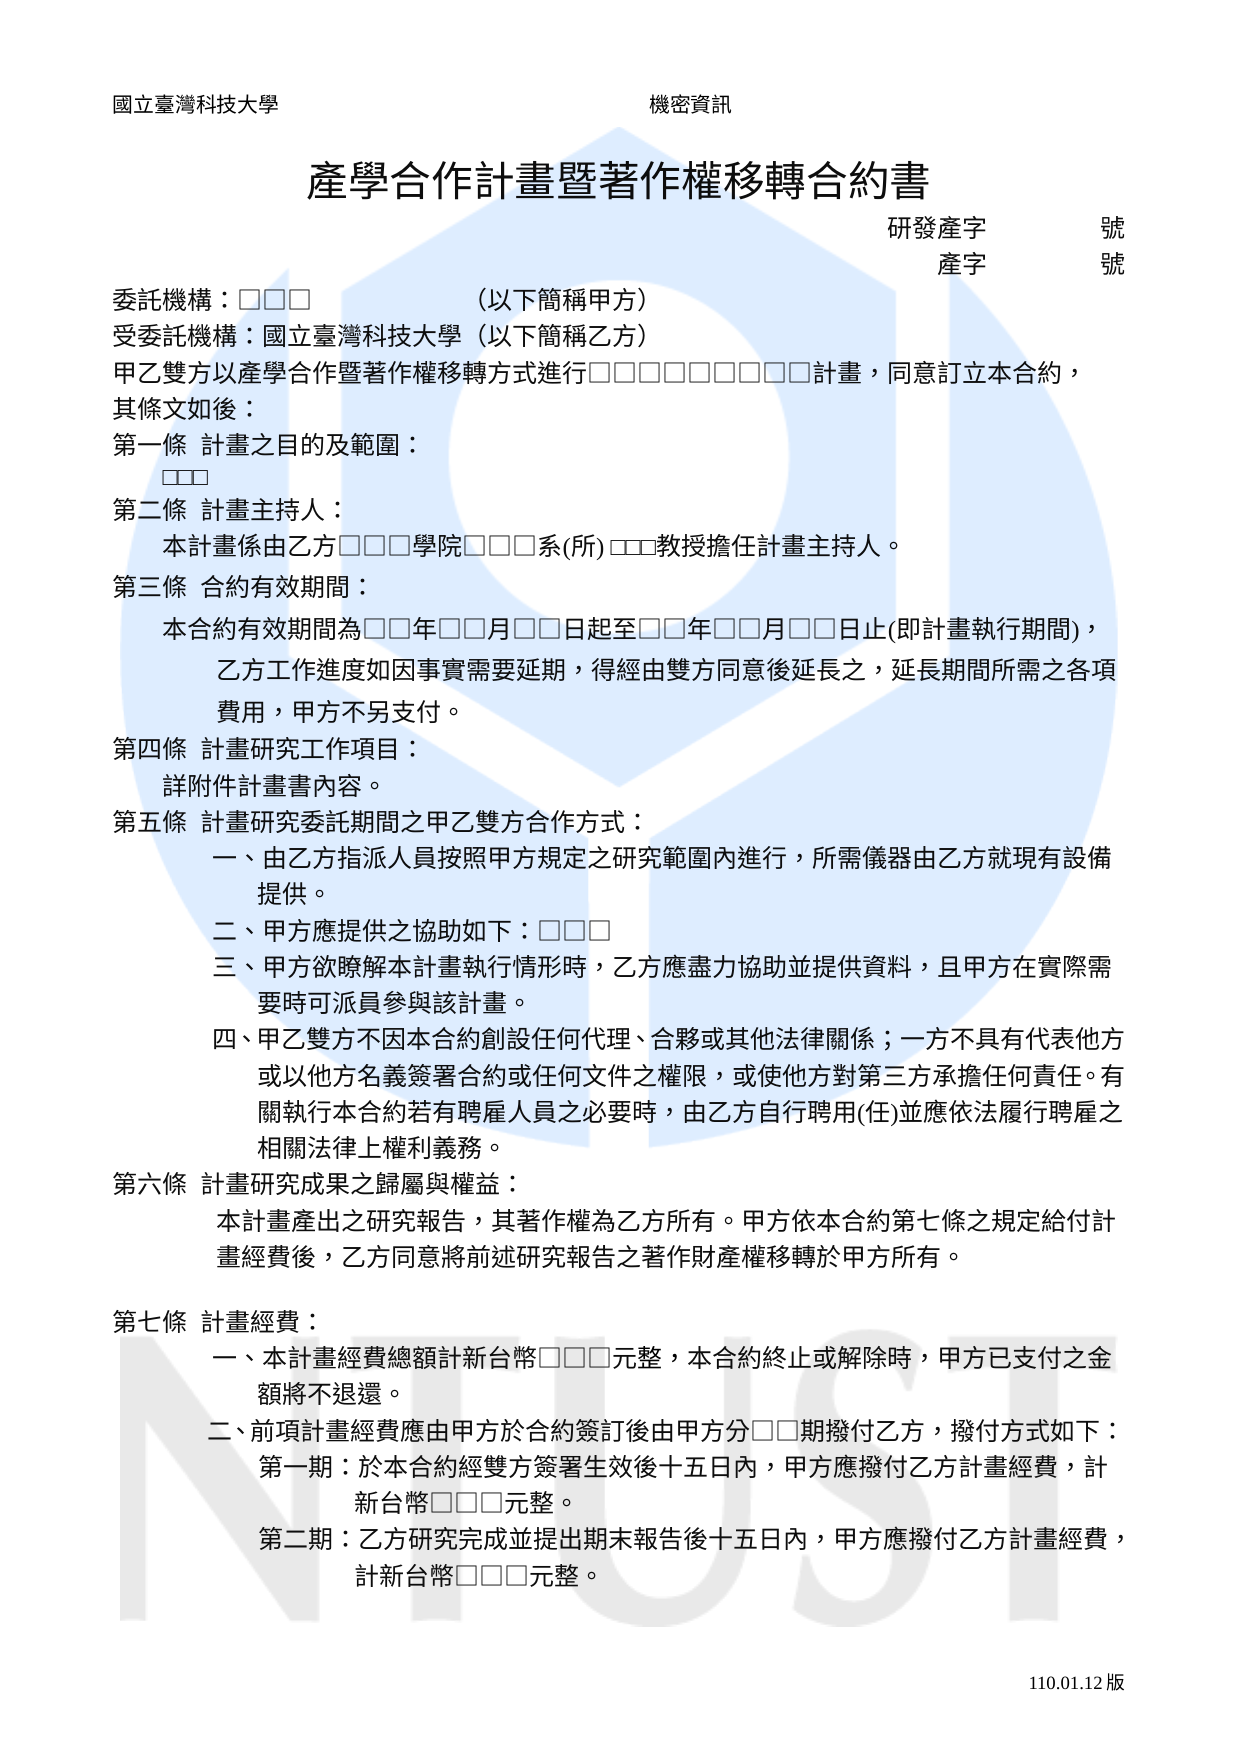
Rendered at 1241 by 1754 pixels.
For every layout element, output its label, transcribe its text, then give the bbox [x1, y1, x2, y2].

text 第二條 計畫主持人： [112, 491, 120, 527]
text 產學合作計畫暨著作權移轉合約書 [1118, 148, 1125, 208]
text 詳附件計畫書內容。 [112, 766, 120, 802]
text 第三條 合約有效期間： [1118, 563, 1125, 605]
text 第二條 計畫主持人： [1118, 491, 1125, 527]
text 產字 號 [1118, 244, 1125, 281]
text 研發產字 號 [1118, 208, 1125, 244]
text 產學合作計畫暨著作權移轉合約書 [112, 148, 120, 208]
text 第四條 計畫研究工作項目： [112, 730, 120, 766]
text 詳附件計畫書內容。 [1118, 766, 1125, 802]
text 第七條 計畫經費： [1118, 1302, 1125, 1338]
text 其條文如後： [1118, 389, 1125, 426]
text 產字 號 [112, 244, 120, 281]
text 第一條 計畫之目的及範圍： [112, 426, 120, 462]
text 其條文如後： [112, 389, 120, 426]
text 研發產字 號 [112, 208, 120, 244]
text □□□ [112, 462, 120, 491]
text 第七條 計畫經費： [112, 1302, 120, 1338]
text □□□ [1118, 462, 1125, 491]
